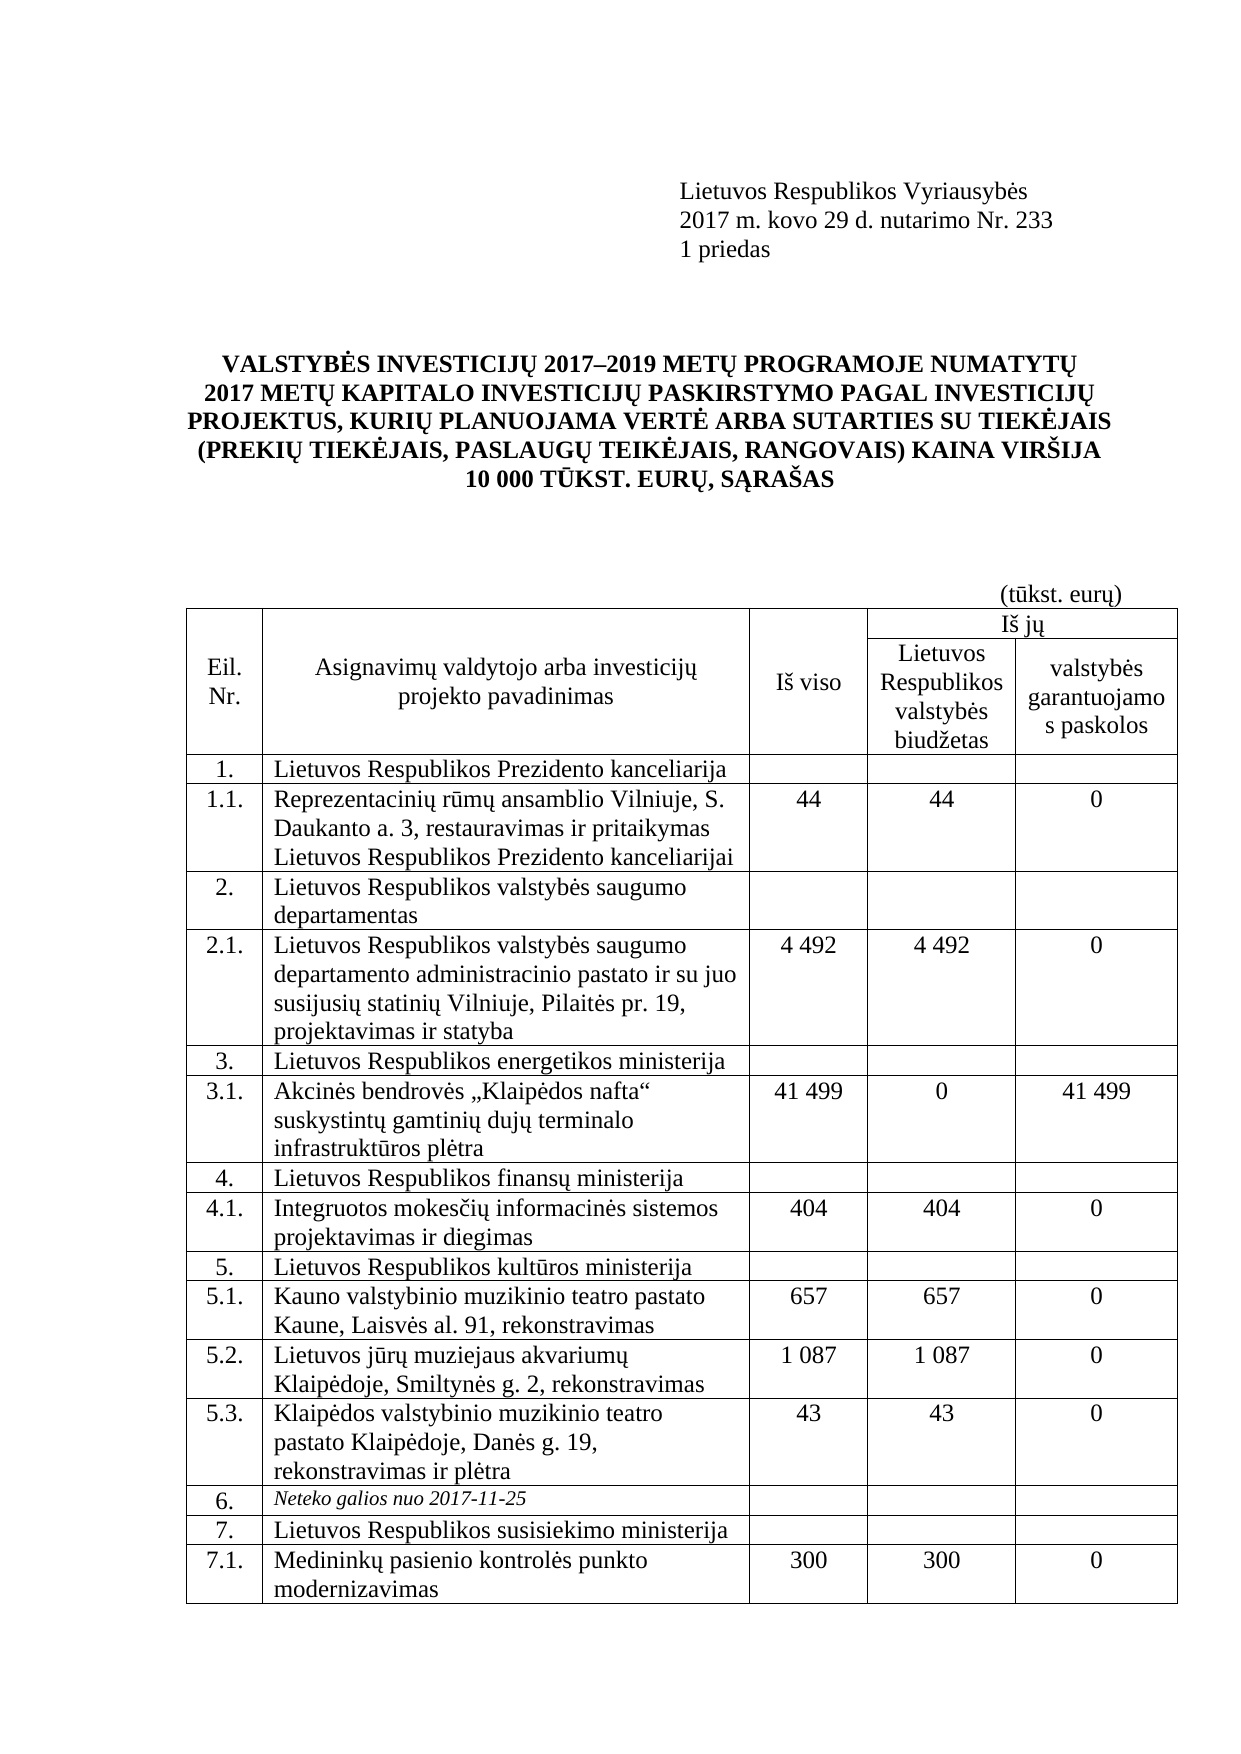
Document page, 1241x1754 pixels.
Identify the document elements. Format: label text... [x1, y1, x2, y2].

text VALSTYBĖS INVESTICIJŲ 2017–2019 METŲ PROGRAMOJE NUMATYTŲ 2017 METŲ KAPITALO INVESTICIJŲ PASKIRSTYMO PAGAL INVESTICIJŲ PROJEKTUS, KURIŲ PLANUOJAMA VERTĖ ARBA SUTARTIES SU TIEKĖJAIS (PREKIŲ TIEKĖJAIS, PASLAUGŲ TEIKĖJAIS, RANGOVAIS) KAINA VIRŠIJA 10 000 TŪKST. EURŲ, SĄRAŠAS [177, 349, 1122, 493]
table_cell Lietuvos Respublikos finansų ministerija [263, 1163, 749, 1192]
table_cell Lietuvos Respublikos valstybės saugumo departamento administracinio pastato ir su juo susijusių statinių Vilniuje, Pilaitės pr. 19, projektavimas ir statyba [263, 930, 749, 1045]
table_cell 7. [187, 1516, 262, 1544]
table_cell [868, 1516, 1015, 1544]
table_cell Lietuvos Respublikos susisiekimo ministerija [263, 1516, 749, 1544]
table_cell 1.1. [187, 784, 262, 871]
table_cell 43 [868, 1399, 1015, 1485]
table_cell [750, 755, 867, 783]
table_cell [1016, 1252, 1177, 1280]
table_cell [868, 755, 1015, 783]
table_cell [750, 1046, 867, 1075]
table_cell Lietuvos Respublikos kultūros ministerija [263, 1252, 749, 1280]
table_cell [1016, 1516, 1177, 1544]
table_cell 300 [868, 1545, 1015, 1603]
table_cell 0 [1016, 1399, 1177, 1485]
table_cell 2. [187, 872, 262, 929]
table_cell [750, 1163, 867, 1192]
table_cell [1016, 1486, 1177, 1514]
table_header Iš viso [750, 609, 867, 753]
table_cell 1 087 [750, 1340, 867, 1397]
table_cell 2.1. [187, 930, 262, 1045]
table_cell 0 [1016, 784, 1177, 871]
table_cell 4. [187, 1163, 262, 1192]
table_cell 44 [868, 784, 1015, 871]
table_cell [1016, 1046, 1177, 1075]
table_cell 404 [750, 1193, 867, 1251]
table_cell 41 499 [1016, 1076, 1177, 1162]
table_cell 6. [187, 1486, 262, 1514]
table_cell 404 [868, 1193, 1015, 1251]
table_cell Lietuvos Respublikos valstybės saugumo departamentas [263, 872, 749, 929]
table_cell 4 492 [868, 930, 1015, 1045]
table_cell [1016, 872, 1177, 929]
table_cell 5. [187, 1252, 262, 1280]
table_cell Klaipėdos valstybinio muzikinio teatro pastato Klaipėdoje, Danės g. 19, rekonstravimas ir plėtra [263, 1399, 749, 1485]
table_cell 41 499 [750, 1076, 867, 1162]
table_cell 0 [1016, 1281, 1177, 1339]
table_cell 0 [1016, 1545, 1177, 1603]
table_cell 5.2. [187, 1340, 262, 1397]
table_cell Akcinės bendrovės „Klaipėdos nafta“ suskystintų gamtinių dujų terminalo infrastruktūros plėtra [263, 1076, 749, 1162]
table_cell 0 [1016, 1193, 1177, 1251]
table_cell 4 492 [750, 930, 867, 1045]
text (tūkst. eurų) [177, 579, 1122, 608]
table_cell [750, 1486, 867, 1514]
table_cell 0 [1016, 930, 1177, 1045]
table_cell valstybės garantuojamos paskolos [1016, 639, 1177, 753]
text Lietuvos Respublikos Vyriausybės 2017 m. kovo 29 d. nutarimo Nr. 233 1 priedas [679, 176, 1122, 263]
table_cell [750, 1516, 867, 1544]
table_header Asignavimų valdytojo arba investicijų projekto pavadinimas [263, 609, 749, 753]
table_cell Medininkų pasienio kontrolės punkto modernizavimas [263, 1545, 749, 1603]
table_cell 3. [187, 1046, 262, 1075]
table_cell [868, 1252, 1015, 1280]
table_cell 44 [750, 784, 867, 871]
table_cell [868, 1046, 1015, 1075]
table_cell 300 [750, 1545, 867, 1603]
table_cell [868, 1486, 1015, 1514]
table_cell [1016, 1163, 1177, 1192]
table_cell 5.1. [187, 1281, 262, 1339]
table_cell Kauno valstybinio muzikinio teatro pastato Kaune, Laisvės al. 91, rekonstravimas [263, 1281, 749, 1339]
table_header Eil. Nr. [187, 609, 262, 753]
table_cell Lietuvos Respublikos energetikos ministerija [263, 1046, 749, 1075]
table_cell 3.1. [187, 1076, 262, 1162]
table_cell [868, 872, 1015, 929]
table_cell 1. [187, 755, 262, 783]
table_cell 43 [750, 1399, 867, 1485]
table_cell 657 [750, 1281, 867, 1339]
table_cell Neteko galios nuo 2017-11-25 [263, 1486, 749, 1514]
table_cell [750, 872, 867, 929]
table_cell Integruotos mokesčių informacinės sistemos projektavimas ir diegimas [263, 1193, 749, 1251]
table_cell [750, 1252, 867, 1280]
table_cell Lietuvos Respublikos Prezidento kanceliarija [263, 755, 749, 783]
table_cell [868, 1163, 1015, 1192]
table_cell 0 [868, 1076, 1015, 1162]
table_cell 0 [1016, 1340, 1177, 1397]
table_cell 657 [868, 1281, 1015, 1339]
table_cell 5.3. [187, 1399, 262, 1485]
table_cell 7.1. [187, 1545, 262, 1603]
table_cell Reprezentacinių rūmų ansamblio Vilniuje, S. Daukanto a. 3, restauravimas ir pritaikymas Lietuvos Respublikos Prezidento kanceliarijai [263, 784, 749, 871]
table_header Iš jų [868, 609, 1177, 637]
table_cell 4.1. [187, 1193, 262, 1251]
table_cell Lietuvos Respublikos valstybės biudžetas [868, 639, 1015, 753]
table_cell Lietuvos jūrų muziejaus akvariumų Klaipėdoje, Smiltynės g. 2, rekonstravimas [263, 1340, 749, 1397]
table_cell [1016, 755, 1177, 783]
table_cell 1 087 [868, 1340, 1015, 1397]
